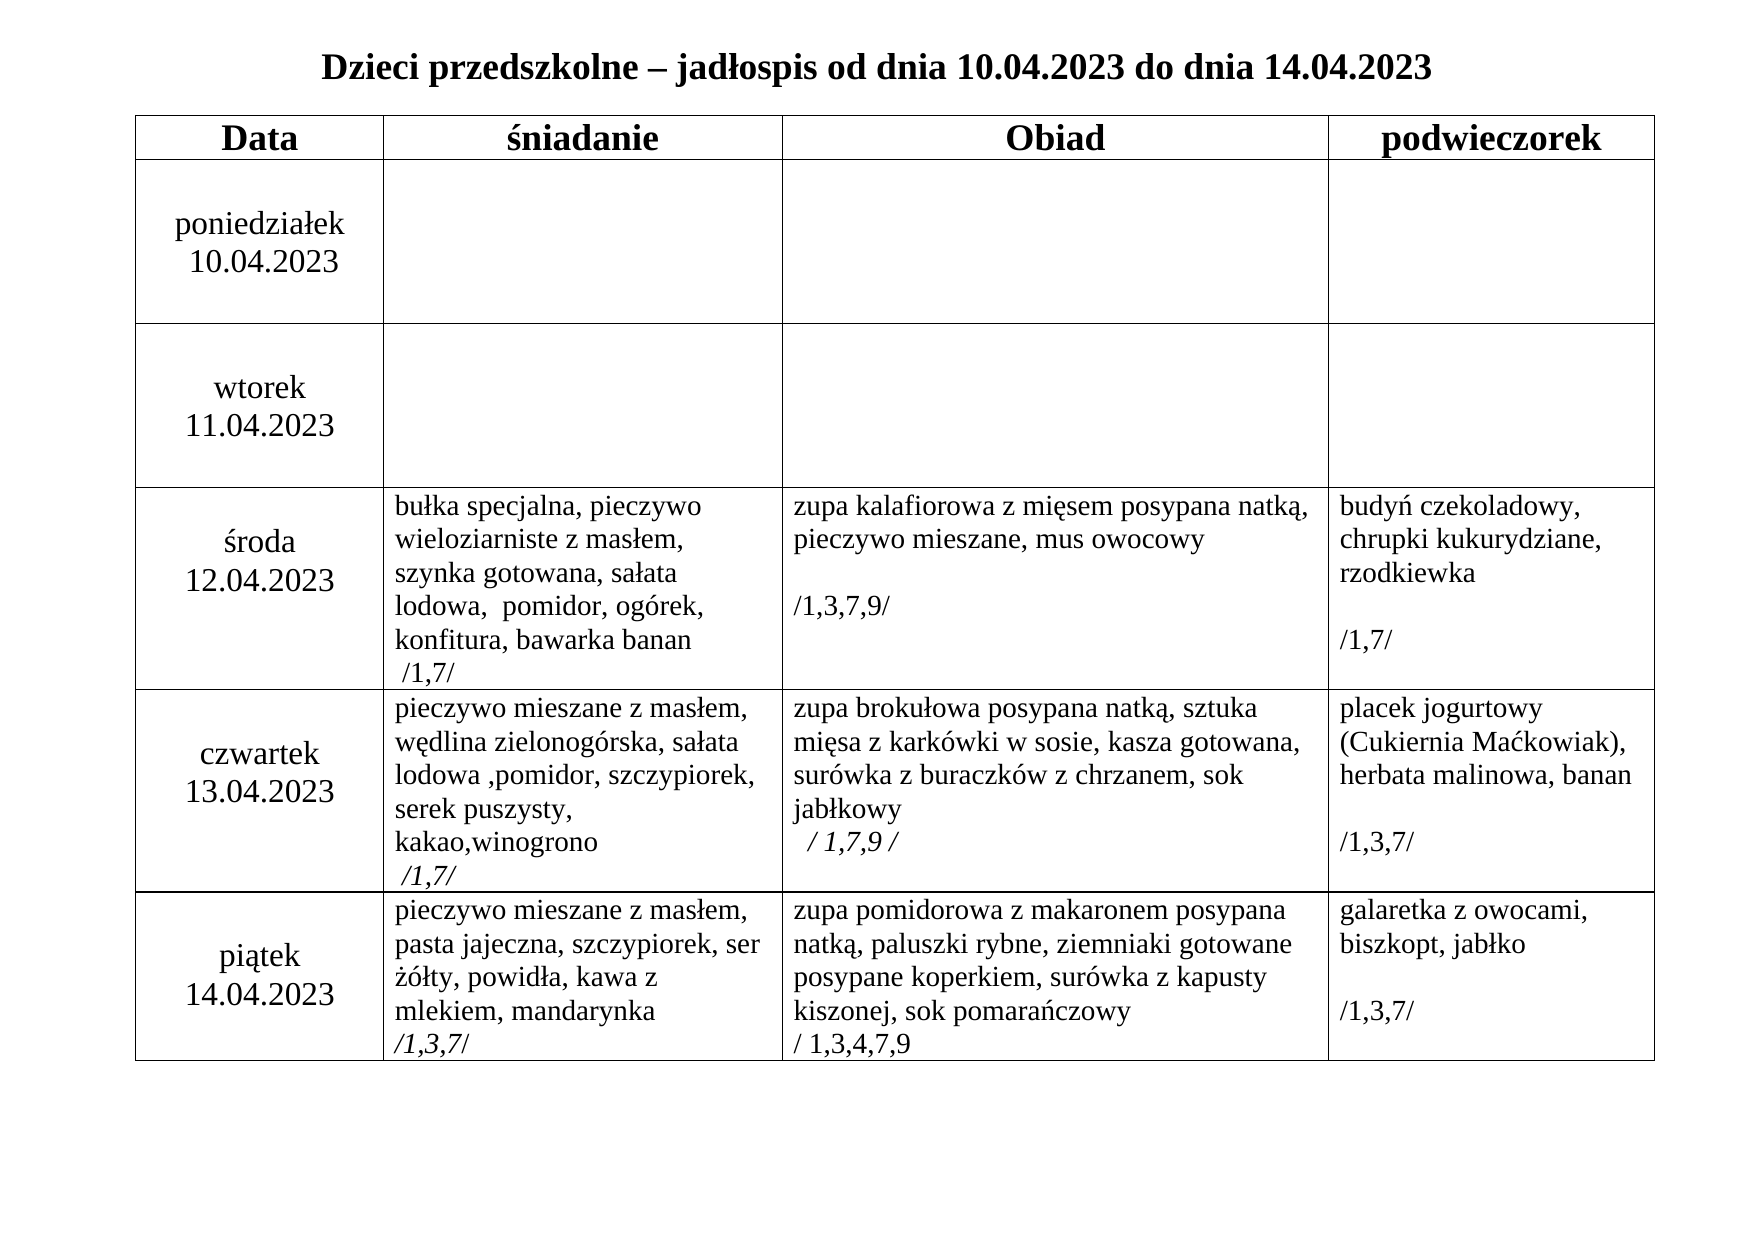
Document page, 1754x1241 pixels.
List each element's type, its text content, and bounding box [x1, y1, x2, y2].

table_header Data [136, 116, 383, 159]
table_cell piątek 14.04.2023 [136, 893, 383, 1060]
table_cell zupa pomidorowa z makaronem posypana natką, paluszki rybne, ziemniaki gotowane posypane koperkiem, surówka z kapusty kiszonej, sok pomarańczowy / 1,3,4,7,9 [783, 893, 1328, 1060]
text Dzieci przedszkolne – jadłospis od dnia 10.04.2023 do dnia 14.04.2023 [148, 44, 1606, 87]
table_cell zupa brokułowa posypana natką, sztuka mięsa z karkówki w sosie, kasza gotowana, surówka z buraczków z chrzanem, sok jabłkowy / 1,7,9 / [783, 690, 1328, 891]
table_cell zupa kalafiorowa z mięsem posypana natką, pieczywo mieszane, mus owocowy /1,3,7,9/ [783, 488, 1328, 689]
table_cell poniedziałek 10.04.2023 [136, 160, 383, 323]
table_cell galaretka z owocami, biszkopt, jabłko /1,3,7/ [1329, 893, 1654, 1060]
table_cell [783, 324, 1328, 487]
table_cell [1329, 160, 1654, 323]
table_header podwieczorek [1329, 116, 1654, 159]
table_cell pieczywo mieszane z masłem, wędlina zielonogórska, sałata lodowa ,pomidor, szczypiorek, serek puszysty, kakao,winogrono /1,7/ [384, 690, 782, 891]
table_cell [1329, 324, 1654, 487]
table_cell wtorek 11.04.2023 [136, 324, 383, 487]
table_cell pieczywo mieszane z masłem, pasta jajeczna, szczypiorek, ser żółty, powidła, kawa z mlekiem, mandarynka /1,3,7/ [384, 893, 782, 1060]
table_cell placek jogurtowy (Cukiernia Maćkowiak), herbata malinowa, banan /1,3,7/ [1329, 690, 1654, 891]
table_cell [783, 160, 1328, 323]
table_cell [384, 324, 782, 487]
table_header Obiad [783, 116, 1328, 159]
table_cell czwartek 13.04.2023 [136, 690, 383, 891]
table_header śniadanie [384, 116, 782, 159]
table_cell budyń czekoladowy, chrupki kukurydziane, rzodkiewka /1,7/ [1329, 488, 1654, 689]
table_cell [384, 160, 782, 323]
table_cell bułka specjalna, pieczywo wieloziarniste z masłem, szynka gotowana, sałata lodowa, pomidor, ogórek, konfitura, bawarka banan /1,7/ [384, 488, 782, 689]
table_cell środa 12.04.2023 [136, 488, 383, 689]
